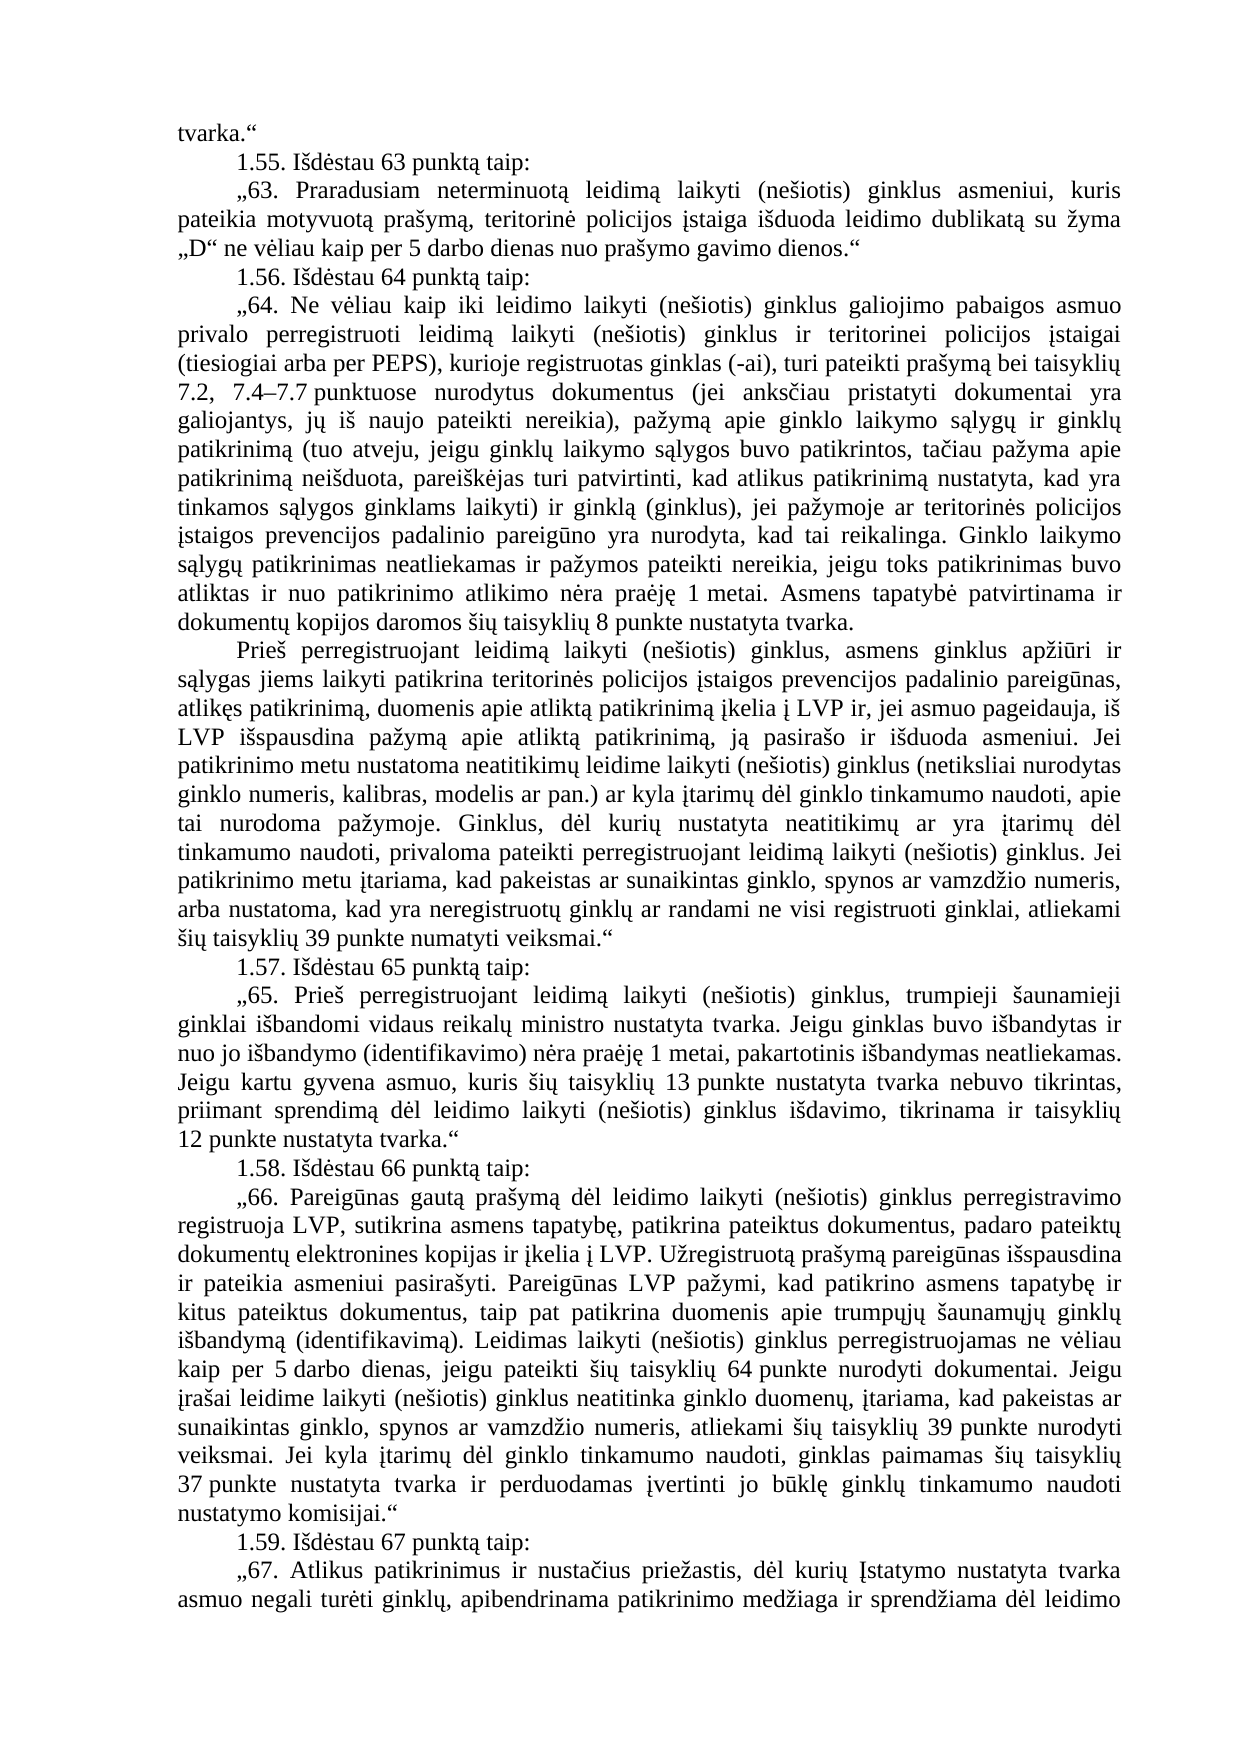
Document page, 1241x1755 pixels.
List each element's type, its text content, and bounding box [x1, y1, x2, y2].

text „65. Prieš perregistruojant leidimą laikyti (nešiotis) ginklus, trumpieji šaunamieji ginklai išbandomi vidaus reikalų ministro nustatyta tvarka. Jeigu ginklas buvo išbandytas ir nuo jo išbandymo (identifikavimo) nėra praėję 1 metai, pakartotinis išbandymas neatliekamas. Jeigu kartu gyvena asmuo, kuris šių taisyklių 13 punkte nustatyta tvarka nebuvo tikrintas, priimant sprendimą dėl leidimo laikyti (nešiotis) ginklus išdavimo, tikrinama ir taisyklių 12 punkte nustatyta tvarka.“ [177, 981, 1122, 1153]
text tvarka.“ [177, 118, 1122, 147]
text „64. Ne vėliau kaip iki leidimo laikyti (nešiotis) ginklus galiojimo pabaigos asmuo privalo perregistruoti leidimą laikyti (nešiotis) ginklus ir teritorinei policijos įstaigai (tiesiogiai arba per PEPS), kurioje registruotas ginklas (-ai), turi pateikti prašymą bei taisyklių 7.2, 7.4–7.7 punktuose nurodytus dokumentus (jei anksčiau pristatyti dokumentai yra galiojantys, jų iš naujo pateikti nereikia), pažymą apie ginklo laikymo sąlygų ir ginklų patikrinimą (tuo atveju, jeigu ginklų laikymo sąlygos buvo patikrintos, tačiau pažyma apie patikrinimą neišduota, pareiškėjas turi patvirtinti, kad atlikus patikrinimą nustatyta, kad yra tinkamos sąlygos ginklams laikyti) ir ginklą (ginklus), jei pažymoje ar teritorinės policijos įstaigos prevencijos padalinio pareigūno yra nurodyta, kad tai reikalinga. Ginklo laikymo sąlygų patikrinimas neatliekamas ir pažymos pateikti nereikia, jeigu toks patikrinimas buvo atliktas ir nuo patikrinimo atlikimo nėra praėję 1 metai. Asmens tapatybė patvirtinama ir dokumentų kopijos daromos šių taisyklių 8 punkte nustatyta tvarka. [177, 291, 1122, 636]
text 1.56. Išdėstau 64 punktą taip: [177, 262, 1122, 291]
text „63. Praradusiam neterminuotą leidimą laikyti (nešiotis) ginklus asmeniui, kuris pateikia motyvuotą prašymą, teritorinė policijos įstaiga išduoda leidimo dublikatą su žyma „D“ ne vėliau kaip per 5 darbo dienas nuo prašymo gavimo dienos.“ [177, 176, 1122, 262]
text „67. Atlikus patikrinimus ir nustačius priežastis, dėl kurių Įstatymo nustatyta tvarka asmuo negali turėti ginklų, apibendrinama patikrinimo medžiaga ir sprendžiama dėl leidimo [177, 1556, 1122, 1613]
text 1.57. Išdėstau 65 punktą taip: [177, 952, 1122, 981]
text 1.59. Išdėstau 67 punktą taip: [177, 1527, 1122, 1556]
text „66. Pareigūnas gautą prašymą dėl leidimo laikyti (nešiotis) ginklus perregistravimo registruoja LVP, sutikrina asmens tapatybę, patikrina pateiktus dokumentus, padaro pateiktų dokumentų elektronines kopijas ir įkelia į LVP. Užregistruotą prašymą pareigūnas išspausdina ir pateikia asmeniui pasirašyti. Pareigūnas LVP pažymi, kad patikrino asmens tapatybę ir kitus pateiktus dokumentus, taip pat patikrina duomenis apie trumpųjų šaunamųjų ginklų išbandymą (identifikavimą). Leidimas laikyti (nešiotis) ginklus perregistruojamas ne vėliau kaip per 5 darbo dienas, jeigu pateikti šių taisyklių 64 punkte nurodyti dokumentai. Jeigu įrašai leidime laikyti (nešiotis) ginklus neatitinka ginklo duomenų, įtariama, kad pakeistas ar sunaikintas ginklo, spynos ar vamzdžio numeris, atliekami šių taisyklių 39 punkte nurodyti veiksmai. Jei kyla įtarimų dėl ginklo tinkamumo naudoti, ginklas paimamas šių taisyklių 37 punkte nustatyta tvarka ir perduodamas įvertinti jo būklę ginklų tinkamumo naudoti nustatymo komisijai.“ [177, 1182, 1122, 1527]
text 1.58. Išdėstau 66 punktą taip: [177, 1153, 1122, 1182]
text Prieš perregistruojant leidimą laikyti (nešiotis) ginklus, asmens ginklus apžiūri ir sąlygas jiems laikyti patikrina teritorinės policijos įstaigos prevencijos padalinio pareigūnas, atlikęs patikrinimą, duomenis apie atliktą patikrinimą įkelia į LVP ir, jei asmuo pageidauja, iš LVP išspausdina pažymą apie atliktą patikrinimą, ją pasirašo ir išduoda asmeniui. Jei patikrinimo metu nustatoma neatitikimų leidime laikyti (nešiotis) ginklus (netiksliai nurodytas ginklo numeris, kalibras, modelis ar pan.) ar kyla įtarimų dėl ginklo tinkamumo naudoti, apie tai nurodoma pažymoje. Ginklus, dėl kurių nustatyta neatitikimų ar yra įtarimų dėl tinkamumo naudoti, privaloma pateikti perregistruojant leidimą laikyti (nešiotis) ginklus. Jei patikrinimo metu įtariama, kad pakeistas ar sunaikintas ginklo, spynos ar vamzdžio numeris, arba nustatoma, kad yra neregistruotų ginklų ar randami ne visi registruoti ginklai, atliekami šių taisyklių 39 punkte numatyti veiksmai.“ [177, 636, 1122, 952]
text 1.55. Išdėstau 63 punktą taip: [177, 147, 1122, 176]
